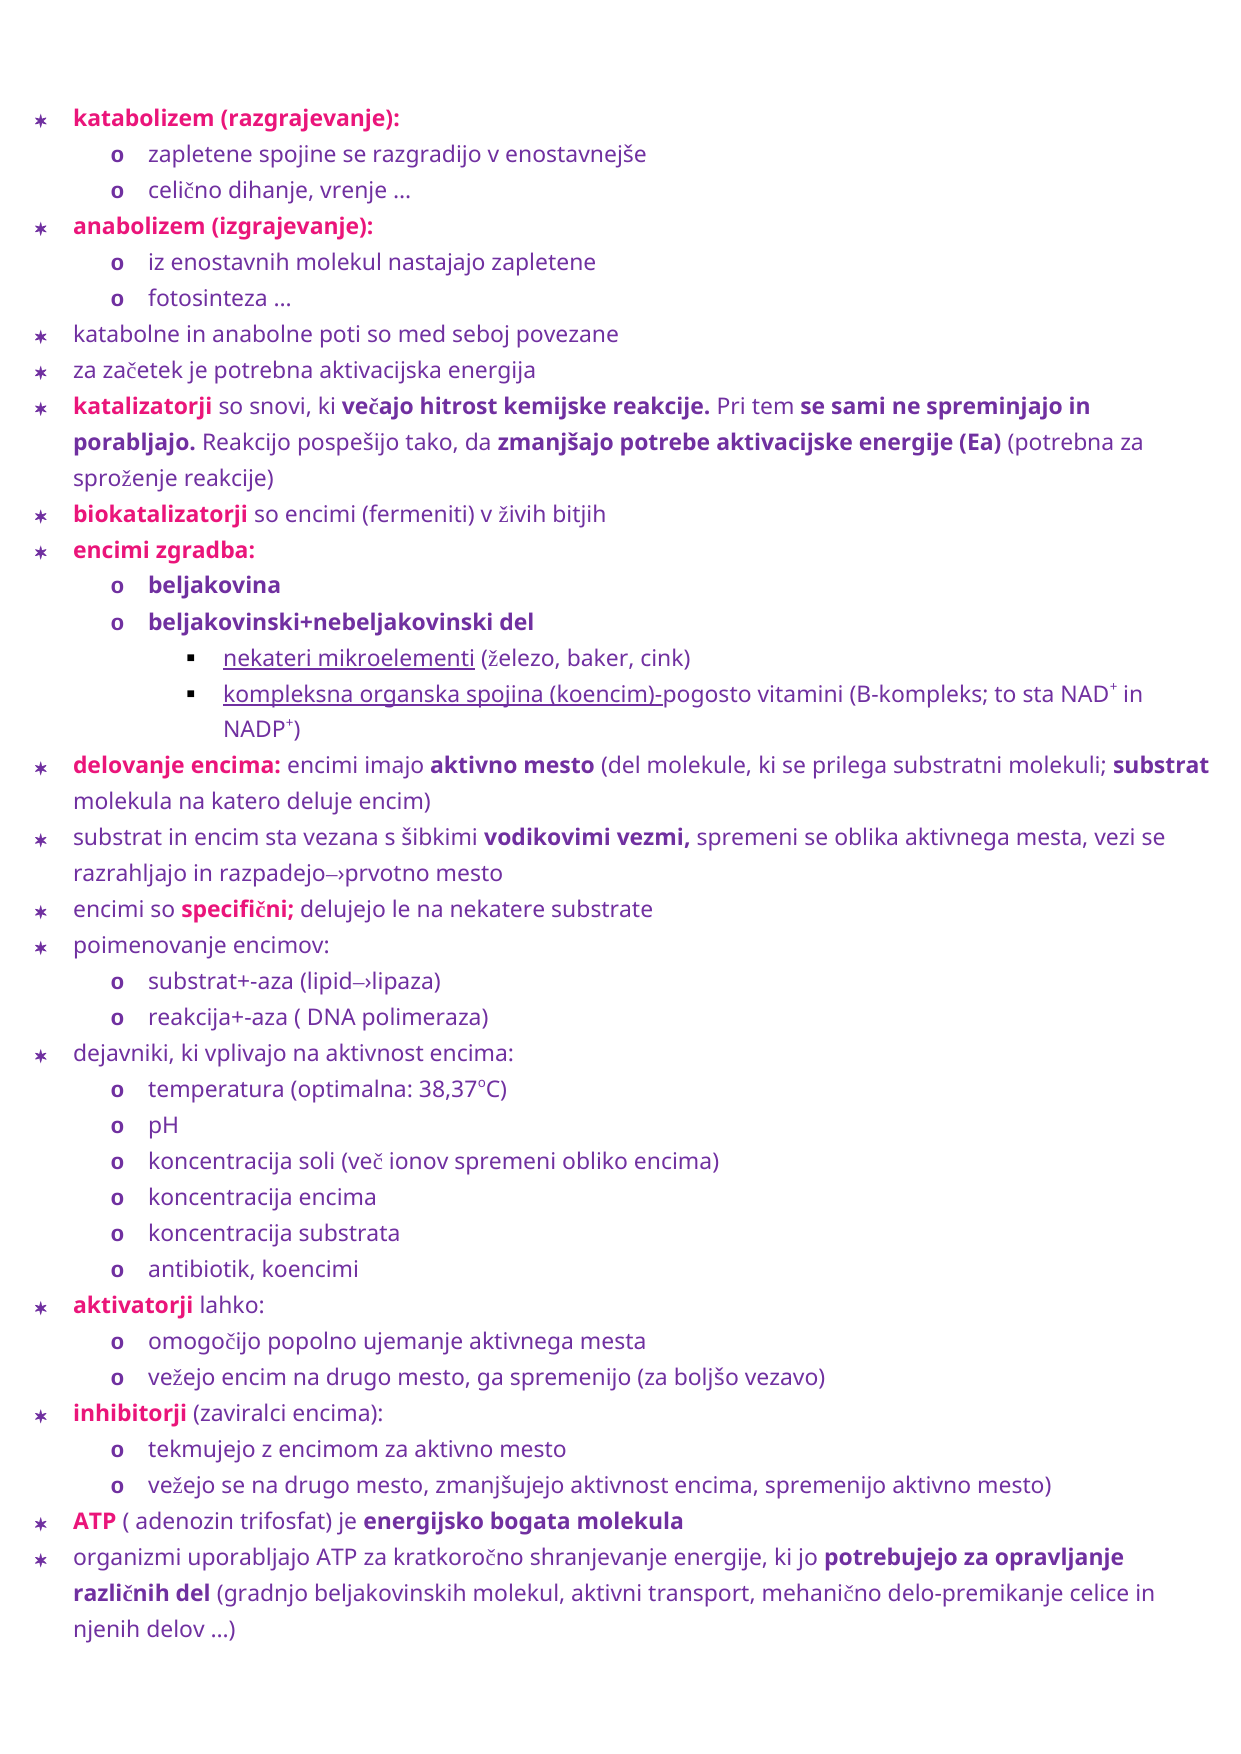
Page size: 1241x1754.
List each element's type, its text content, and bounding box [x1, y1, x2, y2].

list katalizatorji so snovi, ki večajo hitrost kemijske reakcije. Pri tem se sami ne spreminjajo in porabljajo. Reakcijo pospešijo tako, da zmanjšajo potrebe aktivacijske energije (Ea) (potrebna za sproženje reakcije) [35, 390, 1211, 493]
list encimi so specifični; delujejo le na nekatere substrate [35, 893, 1211, 924]
list vežejo se na drugo mesto, zmanjšujejo aktivnost encima, spremenijo aktivno mesto) [110, 1469, 1211, 1501]
list substrat in encim sta vezana s šibkimi vodikovimi vezmi, spremeni se oblika aktivnega mesta, vezi se razrahljajo in razpadejo‒›prvotno mesto [35, 821, 1211, 888]
list anabolizem (izgrajevanje): [35, 210, 1211, 241]
list za začetek je potrebna aktivacijska energija [35, 354, 1211, 385]
list katabolne in anabolne poti so med seboj povezane [35, 318, 1211, 349]
list kompleksna organska spojina (koencim)-pogosto vitamini (B-kompleks; to sta NAD+ in NADP+) [185, 677, 1211, 745]
list inhibitorji (zaviralci encima): [35, 1397, 1211, 1428]
list temperatura (optimalna: 38,37oC) [110, 1073, 1211, 1104]
list biokatalizatorji so encimi (fermeniti) v živih bitjih [35, 498, 1211, 529]
list antibiotik, koencimi [110, 1253, 1211, 1284]
list encimi zgradba: [35, 533, 1211, 565]
list koncentracija soli (več ionov spremeni obliko encima) [110, 1145, 1211, 1176]
list koncentracija substrata [110, 1217, 1211, 1248]
list organizmi uporabljajo ATP za kratkoročno shranjevanje energije, ki jo potrebujejo za opravljanje različnih del (gradnjo beljakovinskih molekul, aktivni transport, mehanično delo-premikanje celice in njenih delov …) [35, 1541, 1211, 1644]
list iz enostavnih molekul nastajajo zapletene [110, 246, 1211, 277]
list koncentracija encima [110, 1181, 1211, 1212]
list beljakovinski+nebeljakovinski del [110, 606, 1211, 637]
list reakcija+-aza ( DNA polimeraza) [110, 1001, 1211, 1032]
list pH [110, 1109, 1211, 1140]
list zapletene spojine se razgradijo v enostavnejše [110, 138, 1211, 169]
list ATP ( adenozin trifosfat) je energijsko bogata molekula [35, 1505, 1211, 1537]
list tekmujejo z encimom za aktivno mesto [110, 1433, 1211, 1464]
list aktivatorji lahko: [35, 1289, 1211, 1321]
list dejavniki, ki vplivajo na aktivnost encima: [35, 1037, 1211, 1068]
list katabolizem (razgrajevanje): [35, 102, 1211, 133]
list delovanje encima: encimi imajo aktivno mesto (del molekule, ki se prilega substratni molekuli; substrat molekula na katero deluje encim) [35, 749, 1211, 817]
list omogočijo popolno ujemanje aktivnega mesta [110, 1325, 1211, 1357]
list beljakovina [110, 569, 1211, 601]
list vežejo encim na drugo mesto, ga spremenijo (za boljšo vezavo) [110, 1361, 1211, 1393]
list fotosinteza … [110, 282, 1211, 313]
list nekateri mikroelementi (železo, baker, cink) [185, 642, 1211, 673]
list poimenovanje encimov: [35, 929, 1211, 960]
list celično dihanje, vrenje … [110, 174, 1211, 205]
list substrat+-aza (lipid‒›lipaza) [110, 965, 1211, 996]
